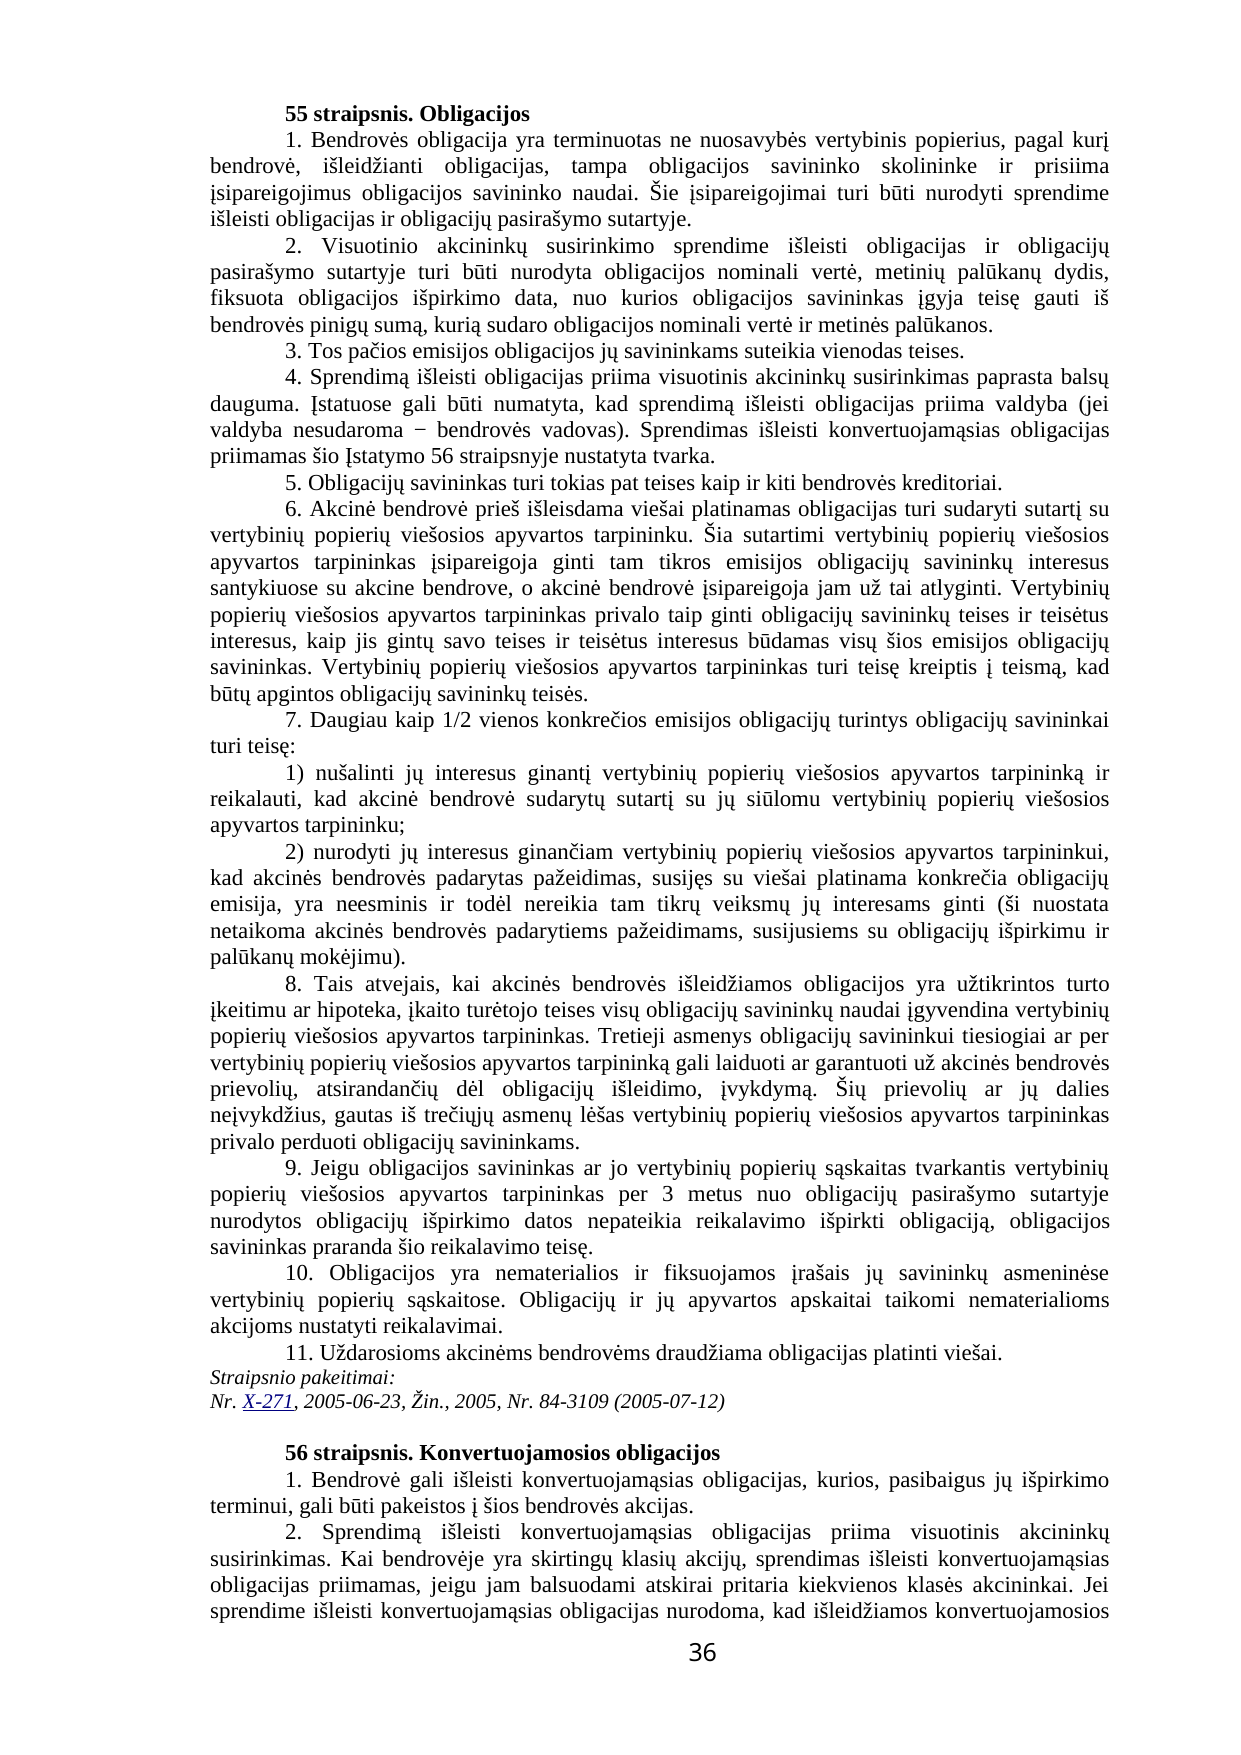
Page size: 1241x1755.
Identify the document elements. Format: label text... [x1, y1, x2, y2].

text 1. Bendrovė gali išleisti konvertuojamąsias obligacijas, kurios, pasibaigus jų išpirkimo terminui, gali būti pakeistos į šios bendrovės akcijas. [210, 1466, 1111, 1518]
text 1) nušalinti jų interesus ginantį vertybinių popierių viešosios apyvartos tarpininką ir reikalauti, kad akcinė bendrovė sudarytų sutartį su jų siūlomu vertybinių popierių viešosios apyvartos tarpininku; [210, 759, 1111, 838]
text 1. Bendrovės obligacija yra terminuotas ne nuosavybės vertybinis popierius, pagal kurį bendrovė, išleidžianti obligacijas, tampa obligacijos savininko skolininke ir prisiima įsipareigojimus obligacijos savininko naudai. Šie įsipareigojimai turi būti nurodyti sprendime išleisti obligacijas ir obligacijų pasirašymo sutartyje. [210, 126, 1111, 232]
text 2. Sprendimą išleisti konvertuojamąsias obligacijas priima visuotinis akcininkų susirinkimas. Kai bendrovėje yra skirtingų klasių akcijų, sprendimas išleisti konvertuojamąsias obligacijas priimamas, jeigu jam balsuodami atskirai pritaria kiekvienos klasės akcininkai. Jei sprendime išleisti konvertuojamąsias obligacijas nurodoma, kad išleidžiamos konvertuojamosios [210, 1518, 1111, 1624]
text 6. Akcinė bendrovė prieš išleisdama viešai platinamas obligacijas turi sudaryti sutartį su vertybinių popierių viešosios apyvartos tarpininku. Šia sutartimi vertybinių popierių viešosios apyvartos tarpininkas įsipareigoja ginti tam tikros emisijos obligacijų savininkų interesus santykiuose su akcine bendrove, o akcinė bendrovė įsipareigoja jam už tai atlyginti. Vertybinių popierių viešosios apyvartos tarpininkas privalo taip ginti obligacijų savininkų teises ir teisėtus interesus, kaip jis gintų savo teises ir teisėtus interesus būdamas visų šios emisijos obligacijų savininkas. Vertybinių popierių viešosios apyvartos tarpininkas turi teisę kreiptis į teismą, kad būtų apgintos obligacijų savininkų teisės. [210, 495, 1111, 706]
text 4. Sprendimą išleisti obligacijas priima visuotinis akcininkų susirinkimas paprasta balsų dauguma. Įstatuose gali būti numatyta, kad sprendimą išleisti obligacijas priima valdyba (jei valdyba nesudaroma − bendrovės vadovas). Sprendimas išleisti konvertuojamąsias obligacijas priimamas šio Įstatymo 56 straipsnyje nustatyta tvarka. [210, 363, 1111, 469]
text 2. Visuotinio akcininkų susirinkimo sprendime išleisti obligacijas ir obligacijų pasirašymo sutartyje turi būti nurodyta obligacijos nominali vertė, metinių palūkanų dydis, fiksuota obligacijos išpirkimo data, nuo kurios obligacijos savininkas įgyja teisę gauti iš bendrovės pinigų sumą, kurią sudaro obligacijos nominali vertė ir metinės palūkanos. [210, 232, 1111, 337]
text 9. Jeigu obligacijos savininkas ar jo vertybinių popierių sąskaitas tvarkantis vertybinių popierių viešosios apyvartos tarpininkas per 3 metus nuo obligacijų pasirašymo sutartyje nurodytos obligacijų išpirkimo datos nepateikia reikalavimo išpirkti obligaciją, obligacijos savininkas praranda šio reikalavimo teisę. [210, 1154, 1111, 1259]
text 7. Daugiau kaip 1/2 vienos konkrečios emisijos obligacijų turintys obligacijų savininkai turi teisę: [210, 706, 1111, 759]
text 3. Tos pačios emisijos obligacijos jų savininkams suteikia vienodas teises. [210, 337, 1111, 363]
text 2) nurodyti jų interesus ginančiam vertybinių popierių viešosios apyvartos tarpininkui, kad akcinės bendrovės padarytas pažeidimas, susijęs su viešai platinama konkrečia obligacijų emisija, yra neesminis ir todėl nereikia tam tikrų veiksmų jų interesams ginti (ši nuostata netaikoma akcinės bendrovės padarytiems pažeidimams, susijusiems su obligacijų išpirkimu ir palūkanų mokėjimu). [210, 838, 1111, 969]
text 10. Obligacijos yra nematerialios ir fiksuojamos įrašais jų savininkų asmeninėse vertybinių popierių sąskaitose. Obligacijų ir jų apyvartos apskaitai taikomi nematerialioms akcijoms nustatyti reikalavimai. [210, 1259, 1111, 1338]
text 5. Obligacijų savininkas turi tokias pat teises kaip ir kiti bendrovės kreditoriai. [210, 469, 1111, 495]
text 56 straipsnis. Konvertuojamosios obligacijos [210, 1439, 1111, 1466]
text 11. Uždarosioms akcinėms bendrovėms draudžiama obligacijas platinti viešai. [210, 1338, 1111, 1365]
text 8. Tais atvejais, kai akcinės bendrovės išleidžiamos obligacijos yra užtikrintos turto įkeitimu ar hipoteka, įkaito turėtojo teises visų obligacijų savininkų naudai įgyvendina vertybinių popierių viešosios apyvartos tarpininkas. Tretieji asmenys obligacijų savininkui tiesiogiai ar per vertybinių popierių viešosios apyvartos tarpininką gali laiduoti ar garantuoti už akcinės bendrovės prievolių, atsirandančių dėl obligacijų išleidimo, įvykdymą. Šių prievolių ar jų dalies neįvykdžius, gautas iš trečiųjų asmenų lėšas vertybinių popierių viešosios apyvartos tarpininkas privalo perduoti obligacijų savininkams. [210, 969, 1111, 1154]
text 55 straipsnis. Obligacijos [210, 100, 1111, 126]
text Straipsnio pakeitimai: [210, 1365, 1111, 1389]
text Nr. X-271, 2005-06-23, Žin., 2005, Nr. 84-3109 (2005-07-12) [210, 1389, 1111, 1413]
